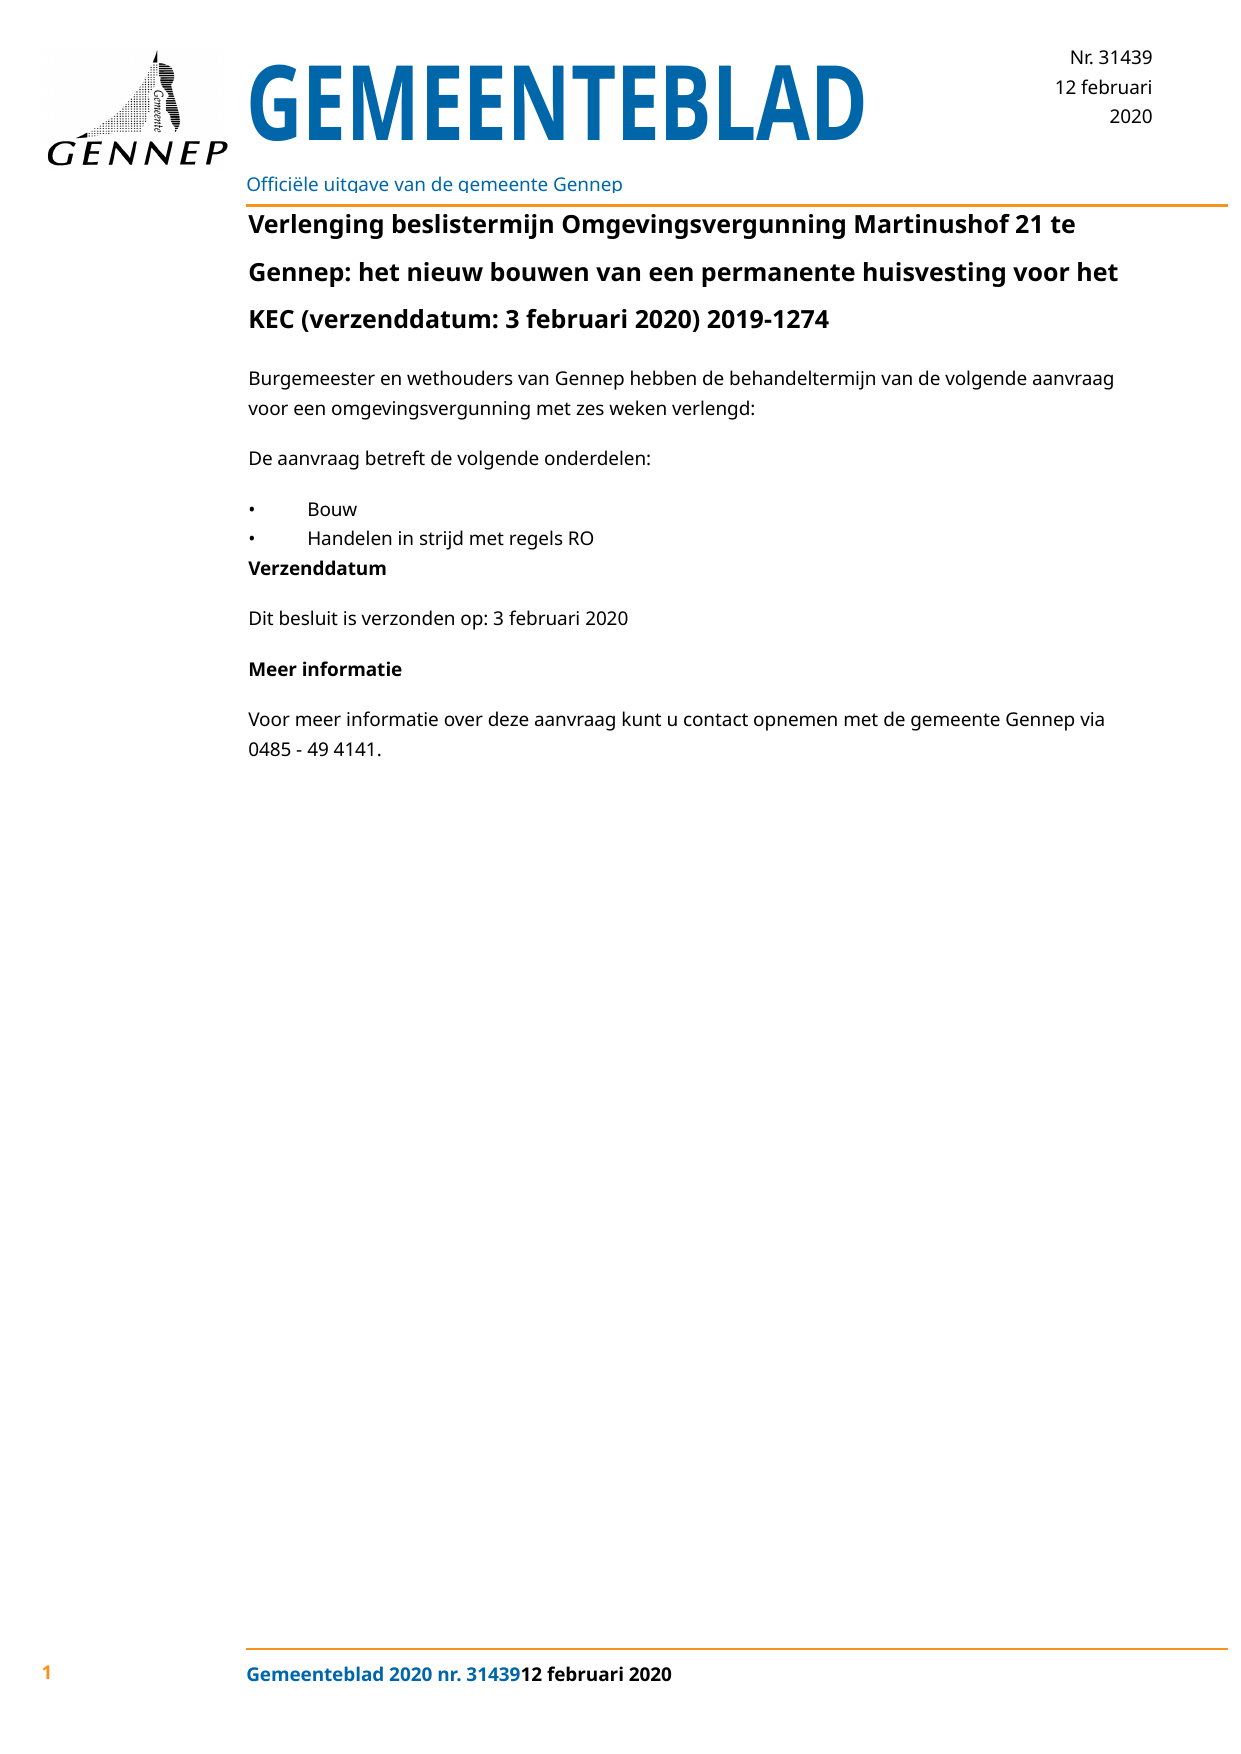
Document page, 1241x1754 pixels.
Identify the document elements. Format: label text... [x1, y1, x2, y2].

text Verzenddatum [248, 555, 1152, 581]
text Meer informatie [248, 656, 1152, 682]
text Voor meer informatie over deze aanvraag kunt u contact opnemen met de gemeente Gennep via 0485 - 49 4141. [248, 706, 1152, 762]
list Bouw [248, 496, 1152, 522]
text De aanvraag betreft de volgende onderdelen: [248, 446, 1152, 471]
list Handelen in strijd met regels RO [248, 526, 1152, 551]
text Burgemeester en wethouders van Gennep hebben de behandeltermijn van de volgende aanvraag voor een omgevingsvergunning met zes weken verlengd: [248, 366, 1152, 421]
text Dit besluit is verzonden op: 3 februari 2020 [248, 606, 1152, 631]
text Verlenging beslistermijn Omgevingsvergunning Martinushof 21 te Gennep: het nieuw bouwen van een permanente huisvesting voor het KEC (verzenddatum: 3 februari 2020) 2019-1274 [248, 207, 1152, 336]
picture [41, 47, 231, 172]
